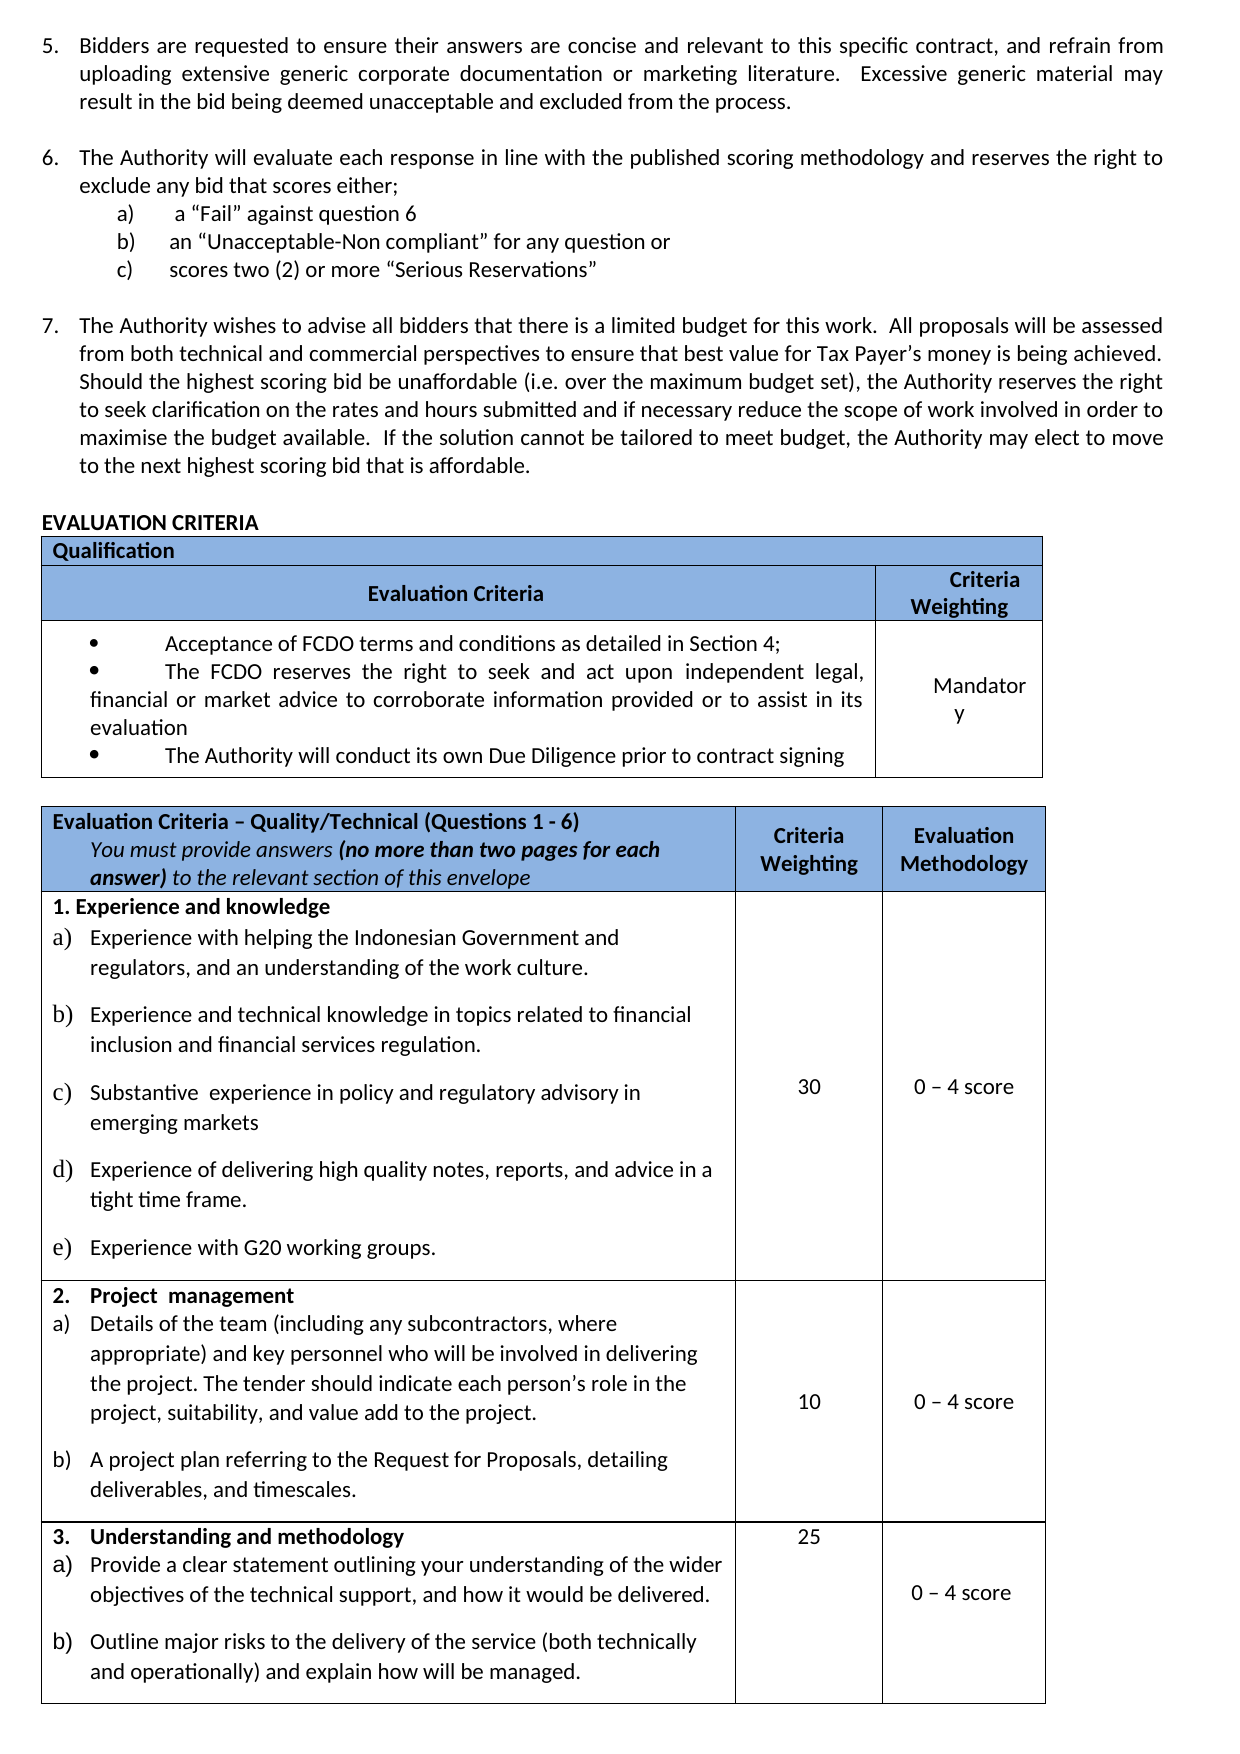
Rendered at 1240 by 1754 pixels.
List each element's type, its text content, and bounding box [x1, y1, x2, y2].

table_cell 30 [736, 892, 882, 1280]
table_cell Evaluation Criteria [42, 566, 875, 620]
table_cell 25 [736, 1523, 882, 1703]
table_cell Acceptance of FCDO terms and conditions as detailed in Section 4; The FCDO reserves the right to seek and act upon independent legal, financial or market advice to corroborate information provided or to assist in its evaluation The Authority will conduct its own Due Diligence prior to contract signing [42, 621, 875, 777]
table_cell 0 – 4 score [883, 892, 1045, 1280]
table_header Evaluation Methodology [883, 807, 1045, 891]
table_cell Mandatory [876, 621, 1042, 777]
list scores two (2) or more “Serious Reservations” [117, 255, 1166, 283]
list The Authority will evaluate each response in line with the published scoring methodology and reserves the right to exclude any bid that scores either; [42, 143, 1166, 199]
list an “Unacceptable-Non compliant” for any question or [117, 227, 1166, 255]
text EVALUATION CRITERIA [42, 508, 1166, 536]
table_cell 1. Experience and knowledge Experience with helping the Indonesian Government and regulators, and an understanding of the work culture. Experience and technical knowledge in topics related to financial inclusion and financial services regulation. Substantive experience in policy and regulatory advisory in emerging markets Experience of delivering high quality notes, reports, and advice in a tight time frame. Experience with G20 working groups. [42, 892, 735, 1280]
table_cell 0 – 4 score [883, 1523, 1045, 1703]
list Bidders are requested to ensure their answers are concise and relevant to this specific contract, and refrain from uploading extensive generic corporate documentation or marketing literature. Excessive generic material may result in the bid being deemed unacceptable and excluded from the process. [42, 31, 1166, 115]
table_cell Criteria Weighting [876, 566, 1042, 620]
table_header Evaluation Criteria – Quality/Technical (Questions 1 - 6) You must provide answers (no more than two pages for each answer) to the relevant section of this envelope [42, 807, 735, 891]
list a “Fail” against question 6 [117, 199, 1166, 227]
table_cell Project management Details of the team (including any subcontractors, where appropriate) and key personnel who will be involved in delivering the project. The tender should indicate each person’s role in the project, suitability, and value add to the project. A project plan referring to the Request for Proposals, detailing deliverables, and timescales. [42, 1281, 735, 1521]
table_cell 10 [736, 1281, 882, 1521]
table_header Criteria Weighting [736, 807, 882, 891]
table_cell Understanding and methodology Provide a clear statement outlining your understanding of the wider objectives of the technical support, and how it would be delivered. Outline major risks to the delivery of the service (both technically and operationally) and explain how will be managed. Indicate the level of support that may be required from the British Embassy Jakarta to complete the project. [42, 1523, 735, 1703]
table_cell 0 – 4 score [883, 1281, 1045, 1521]
list The Authority wishes to advise all bidders that there is a limited budget for this work. All proposals will be assessed from both technical and commercial perspectives to ensure that best value for Tax Payer’s money is being achieved. Should the highest scoring bid be unaffordable (i.e. over the maximum budget set), the Authority reserves the right to seek clarification on the rates and hours submitted and if necessary reduce the scope of work involved in order to maximise the budget available. If the solution cannot be tailored to meet budget, the Authority may elect to move to the next highest scoring bid that is affordable. [42, 311, 1166, 479]
table_header Qualification [42, 537, 1042, 565]
